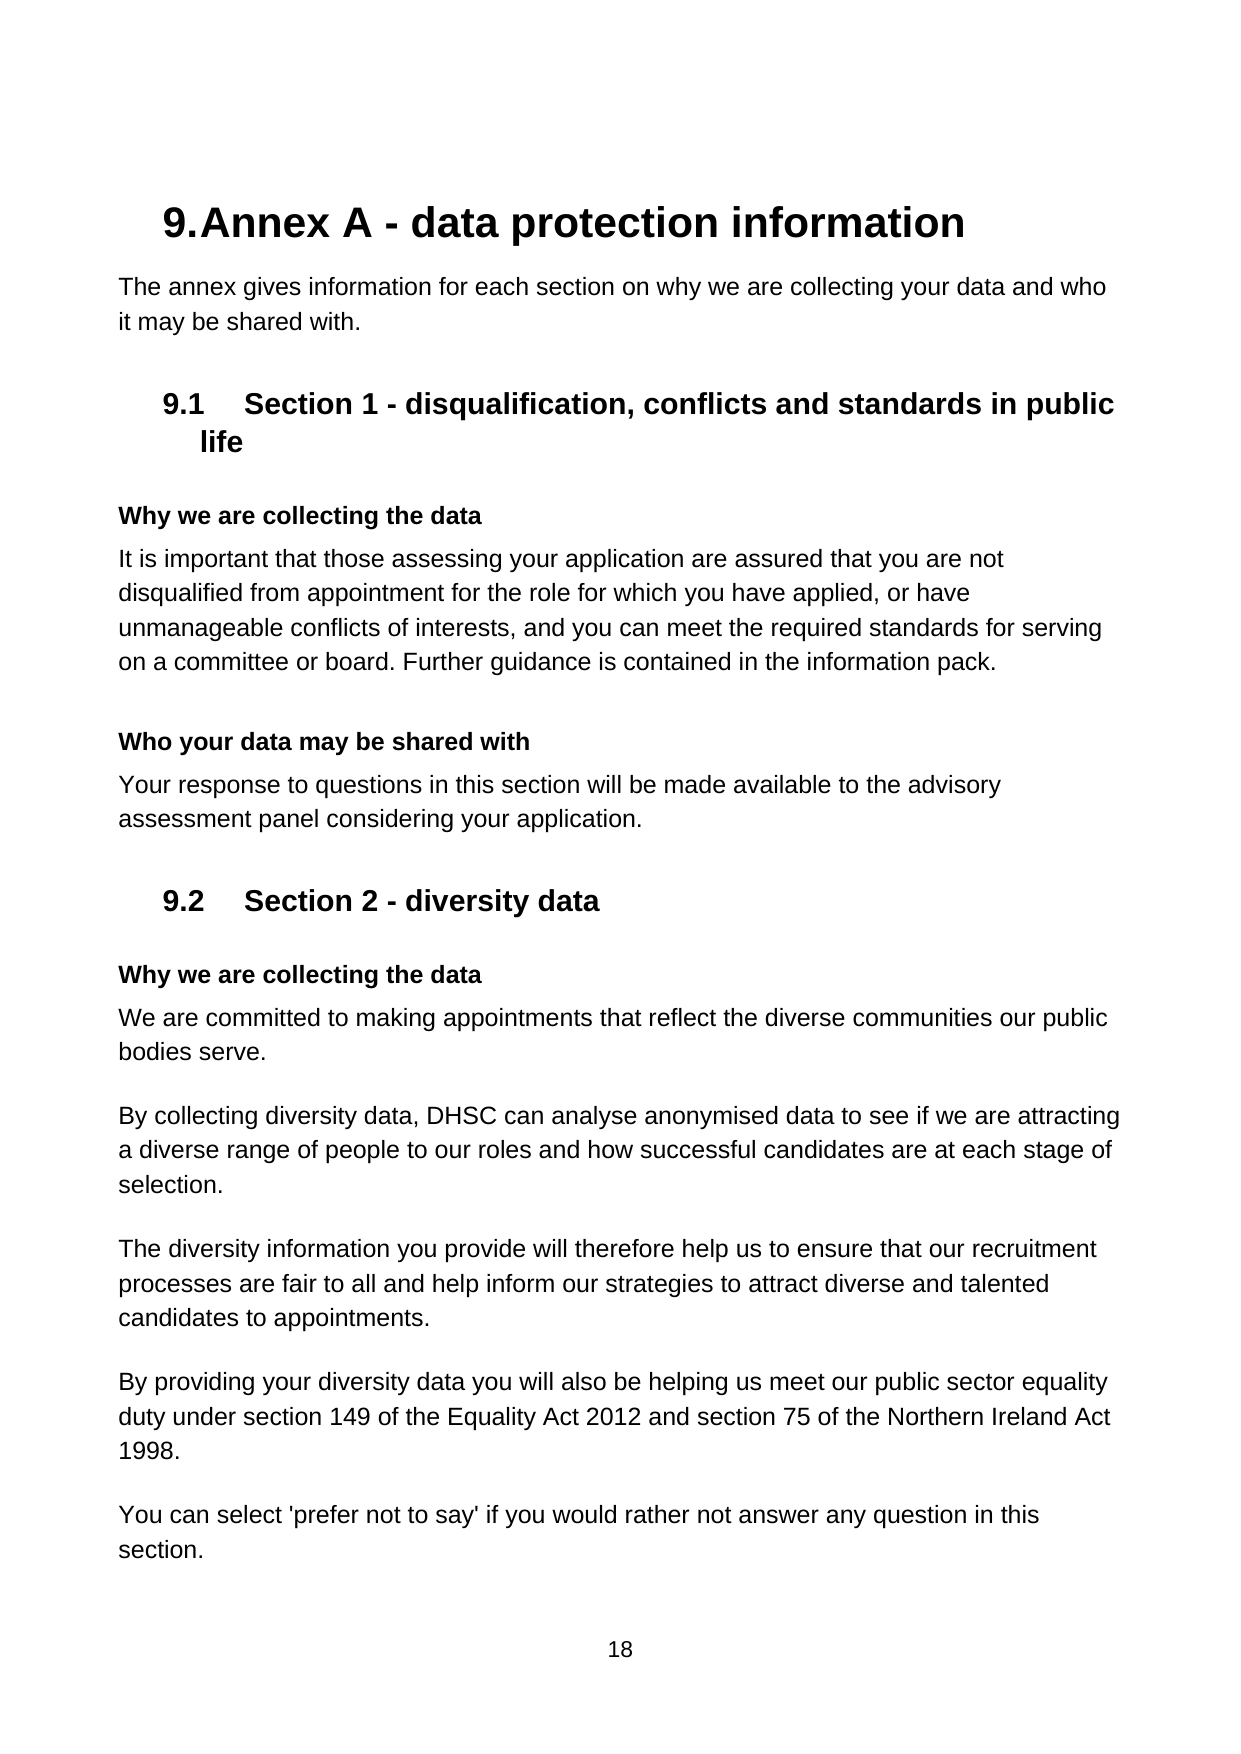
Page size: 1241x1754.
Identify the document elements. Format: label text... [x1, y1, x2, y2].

subtitle Who your data may be shared with [118, 724, 1122, 757]
subtitle Why we are collecting the data [118, 957, 1122, 990]
text By providing your diversity data you will also be helping us meet our public sector equality duty under section 149 of the Equality Act 2012 and section 75 of the Northern Ireland Act 1998. [118, 1367, 1122, 1465]
text The annex gives information for each section on why we are collecting your data and who it may be shared with. [118, 272, 1122, 336]
text By collecting diversity data, DHSC can analyse anonymised data to see if we are attracting a diverse range of people to our roles and how successful candidates are at each stage of selection. [118, 1101, 1122, 1199]
text You can select 'prefer not to say' if you would rather not answer any question in this section. [118, 1500, 1122, 1563]
subtitle Section 2 - diversity data [162, 881, 1122, 919]
subtitle Annex A - data protection information [162, 196, 1122, 247]
text The diversity information you provide will therefore help us to ensure that our recruitment processes are fair to all and help inform our strategies to attract diverse and talented candidates to appointments. [118, 1234, 1122, 1332]
text We are committed to making appointments that reflect the diverse communities our public bodies serve. [118, 1002, 1122, 1066]
subtitle Why we are collecting the data [118, 498, 1122, 531]
subtitle Section 1 - disqualification, conflicts and standards in public life [162, 383, 1122, 460]
text It is important that those assessing your application are assured that you are not disqualified from appointment for the role for which you have applied, or have unmanageable conflicts of interests, and you can meet the required standards for serving on a committee or board. Further guidance is contained in the information pack. [118, 544, 1122, 676]
text Your response to questions in this section will be made available to the advisory assessment panel considering your application. [118, 769, 1122, 833]
